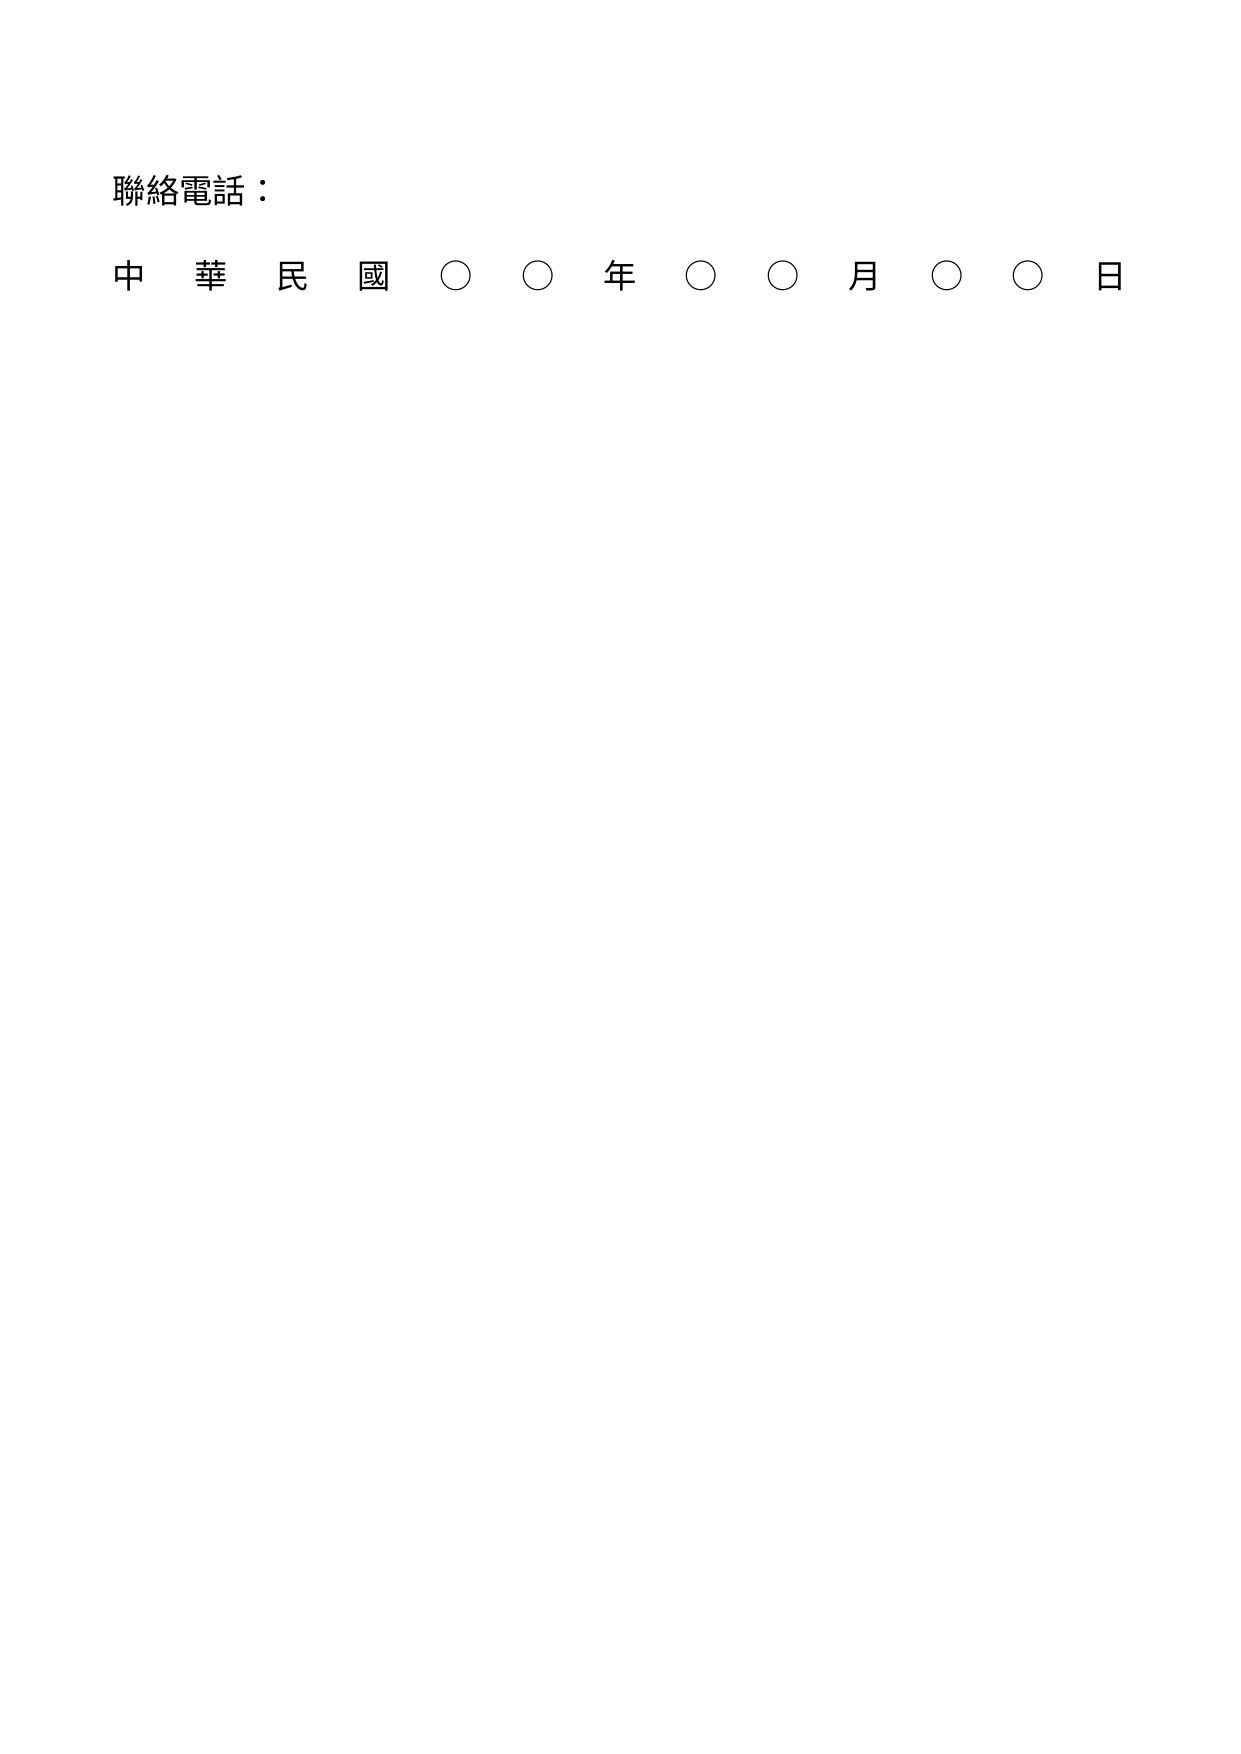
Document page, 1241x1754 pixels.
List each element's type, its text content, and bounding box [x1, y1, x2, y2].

text 中華民國○○年○○月○○日 [112, 237, 1128, 312]
text 聯絡電話： [112, 164, 1128, 213]
